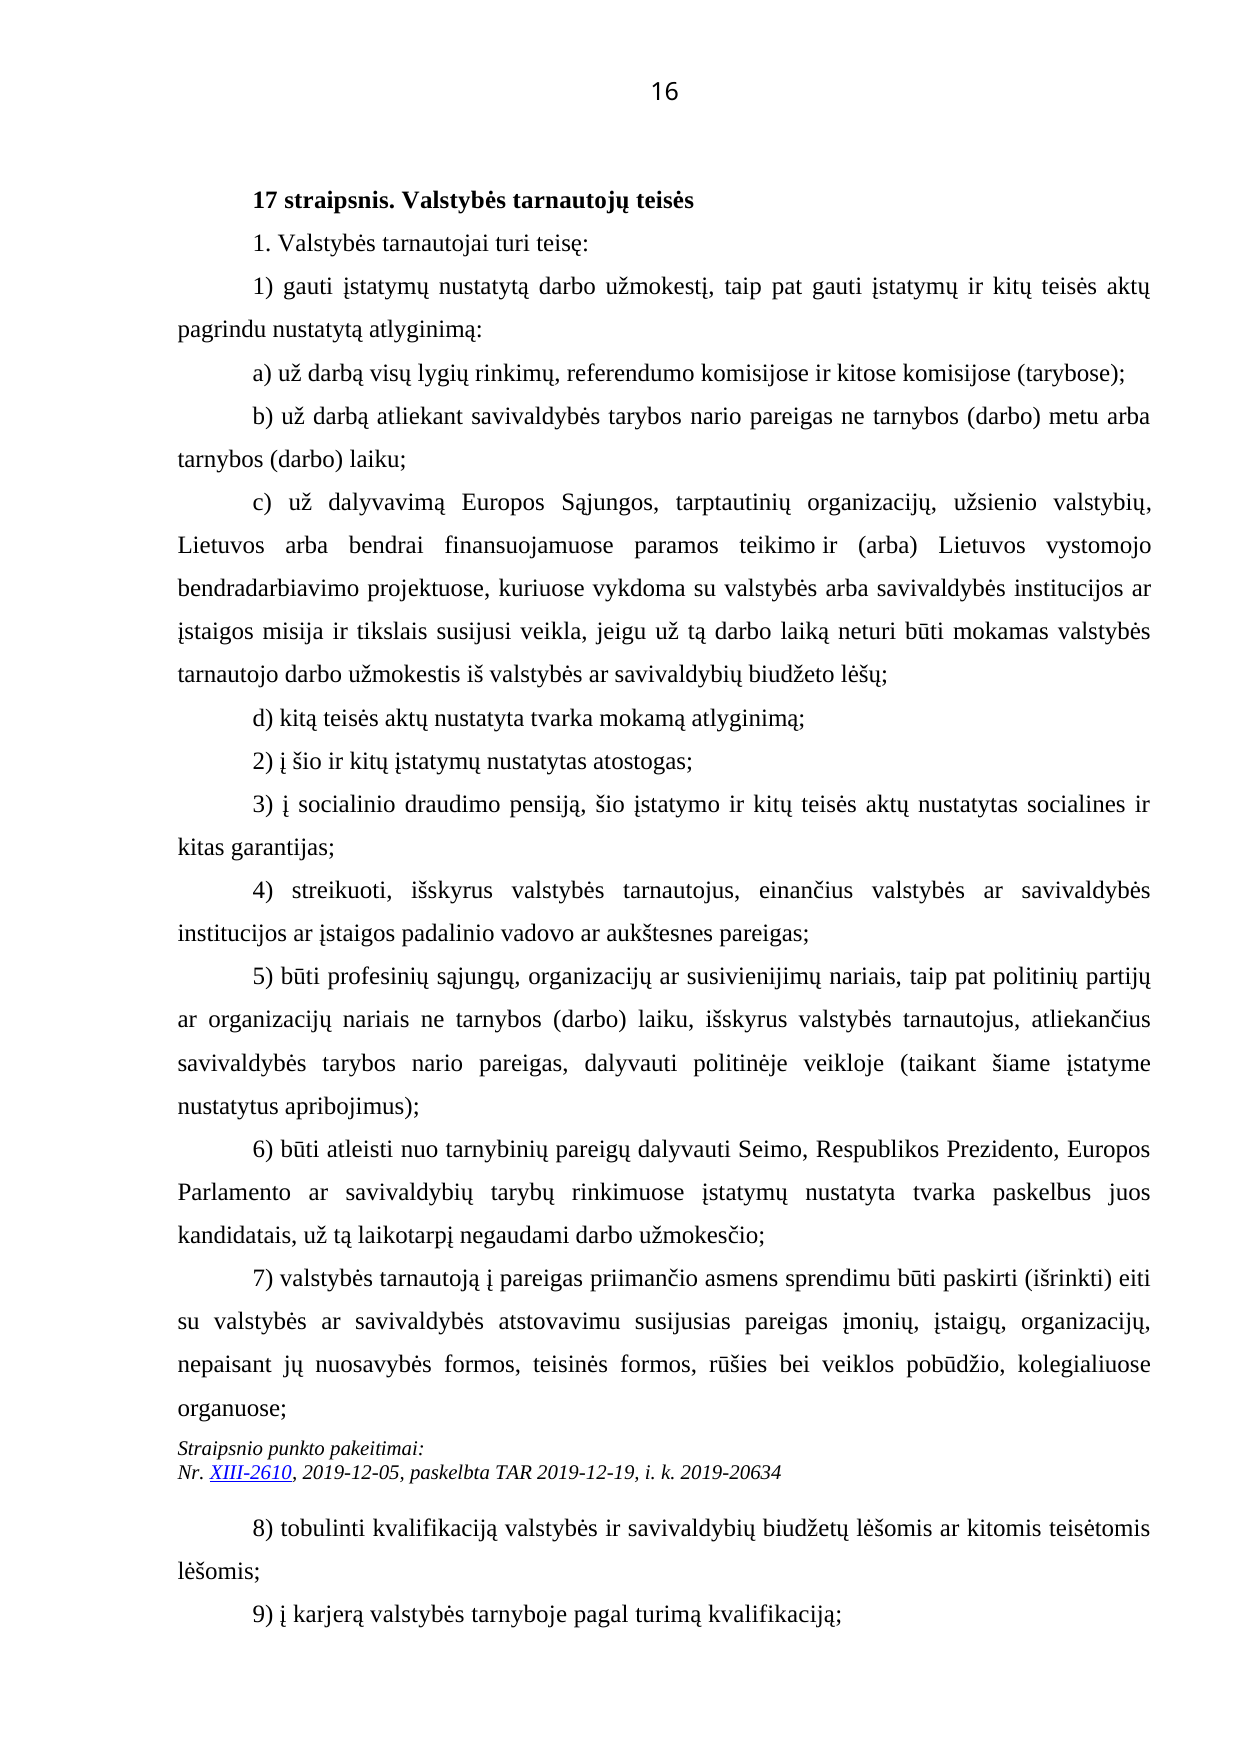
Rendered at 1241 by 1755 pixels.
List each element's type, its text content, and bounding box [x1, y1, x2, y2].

text 2) į šio ir kitų įstatymų nustatytas atostogas; [177, 746, 1152, 774]
text 5) būti profesinių sąjungų, organizacijų ar susivienijimų nariais, taip pat politinių partijų ar organizacijų nariais ne tarnybos (darbo) laiku, išskyrus valstybės tarnautojus, atliekančius savivaldybės tarybos nario pareigas, dalyvauti politinėje veikloje (taikant šiame įstatyme nustatytus apribojimus); [177, 961, 1152, 1119]
text 7) valstybės tarnautoją į pareigas priimančio asmens sprendimu būti paskirti (išrinkti) eiti su valstybės ar savivaldybės atstovavimu susijusias pareigas įmonių, įstaigų, organizacijų, nepaisant jų nuosavybės formos, teisinės formos, rūšies bei veiklos pobūdžio, kolegialiuose organuose; [177, 1263, 1152, 1421]
text Straipsnio punkto pakeitimai: [177, 1436, 1152, 1460]
text 6) būti atleisti nuo tarnybinių pareigų dalyvauti Seimo, Respublikos Prezidento, Europos Parlamento ar savivaldybių tarybų rinkimuose įstatymų nustatyta tvarka paskelbus juos kandidatais, už tą laikotarpį negaudami darbo užmokesčio; [177, 1134, 1152, 1249]
text 8) tobulinti kvalifikaciją valstybės ir savivaldybių biudžetų lėšomis ar kitomis teisėtomis lėšomis; [177, 1513, 1152, 1584]
text 9) į karjerą valstybės tarnyboje pagal turimą kvalifikaciją; [177, 1599, 1152, 1628]
text b) už darbą atliekant savivaldybės tarybos nario pareigas ne tarnybos (darbo) metu arba tarnybos (darbo) laiku; [177, 401, 1152, 473]
text 3) į socialinio draudimo pensiją, šio įstatymo ir kitų teisės aktų nustatytas socialines ir kitas garantijas; [177, 789, 1152, 861]
text 1) gauti įstatymų nustatytą darbo užmokestį, taip pat gauti įstatymų ir kitų teisės aktų pagrindu nustatytą atlyginimą: [177, 271, 1152, 343]
text 4) streikuoti, išskyrus valstybės tarnautojus, einančius valstybės ar savivaldybės institucijos ar įstaigos padalinio vadovo ar aukštesnes pareigas; [177, 875, 1152, 947]
text Nr. XIII-2610, 2019-12-05, paskelbta TAR 2019-12-19, i. k. 2019-20634 [177, 1460, 1152, 1484]
text 1. Valstybės tarnautojai turi teisę: [177, 228, 1152, 257]
text d) kitą teisės aktų nustatyta tvarka mokamą atlyginimą; [177, 703, 1152, 731]
text c) už dalyvavimą Europos Sąjungos, tarptautinių organizacijų, užsienio valstybių, Lietuvos arba bendrai finansuojamuose paramos teikimo ir (arba) Lietuvos vystomojo bendradarbiavimo projektuose, kuriuose vykdoma su valstybės arba savivaldybės institucijos ar įstaigos misija ir tikslais susijusi veikla, jeigu už tą darbo laiką neturi būti mokamas valstybės tarnautojo darbo užmokestis iš valstybės ar savivaldybių biudžeto lėšų; [177, 487, 1152, 688]
text a) už darbą visų lygių rinkimų, referendumo komisijose ir kitose komisijose (tarybose); [177, 358, 1152, 386]
text 17 straipsnis. Valstybės tarnautojų teisės [177, 185, 1152, 214]
